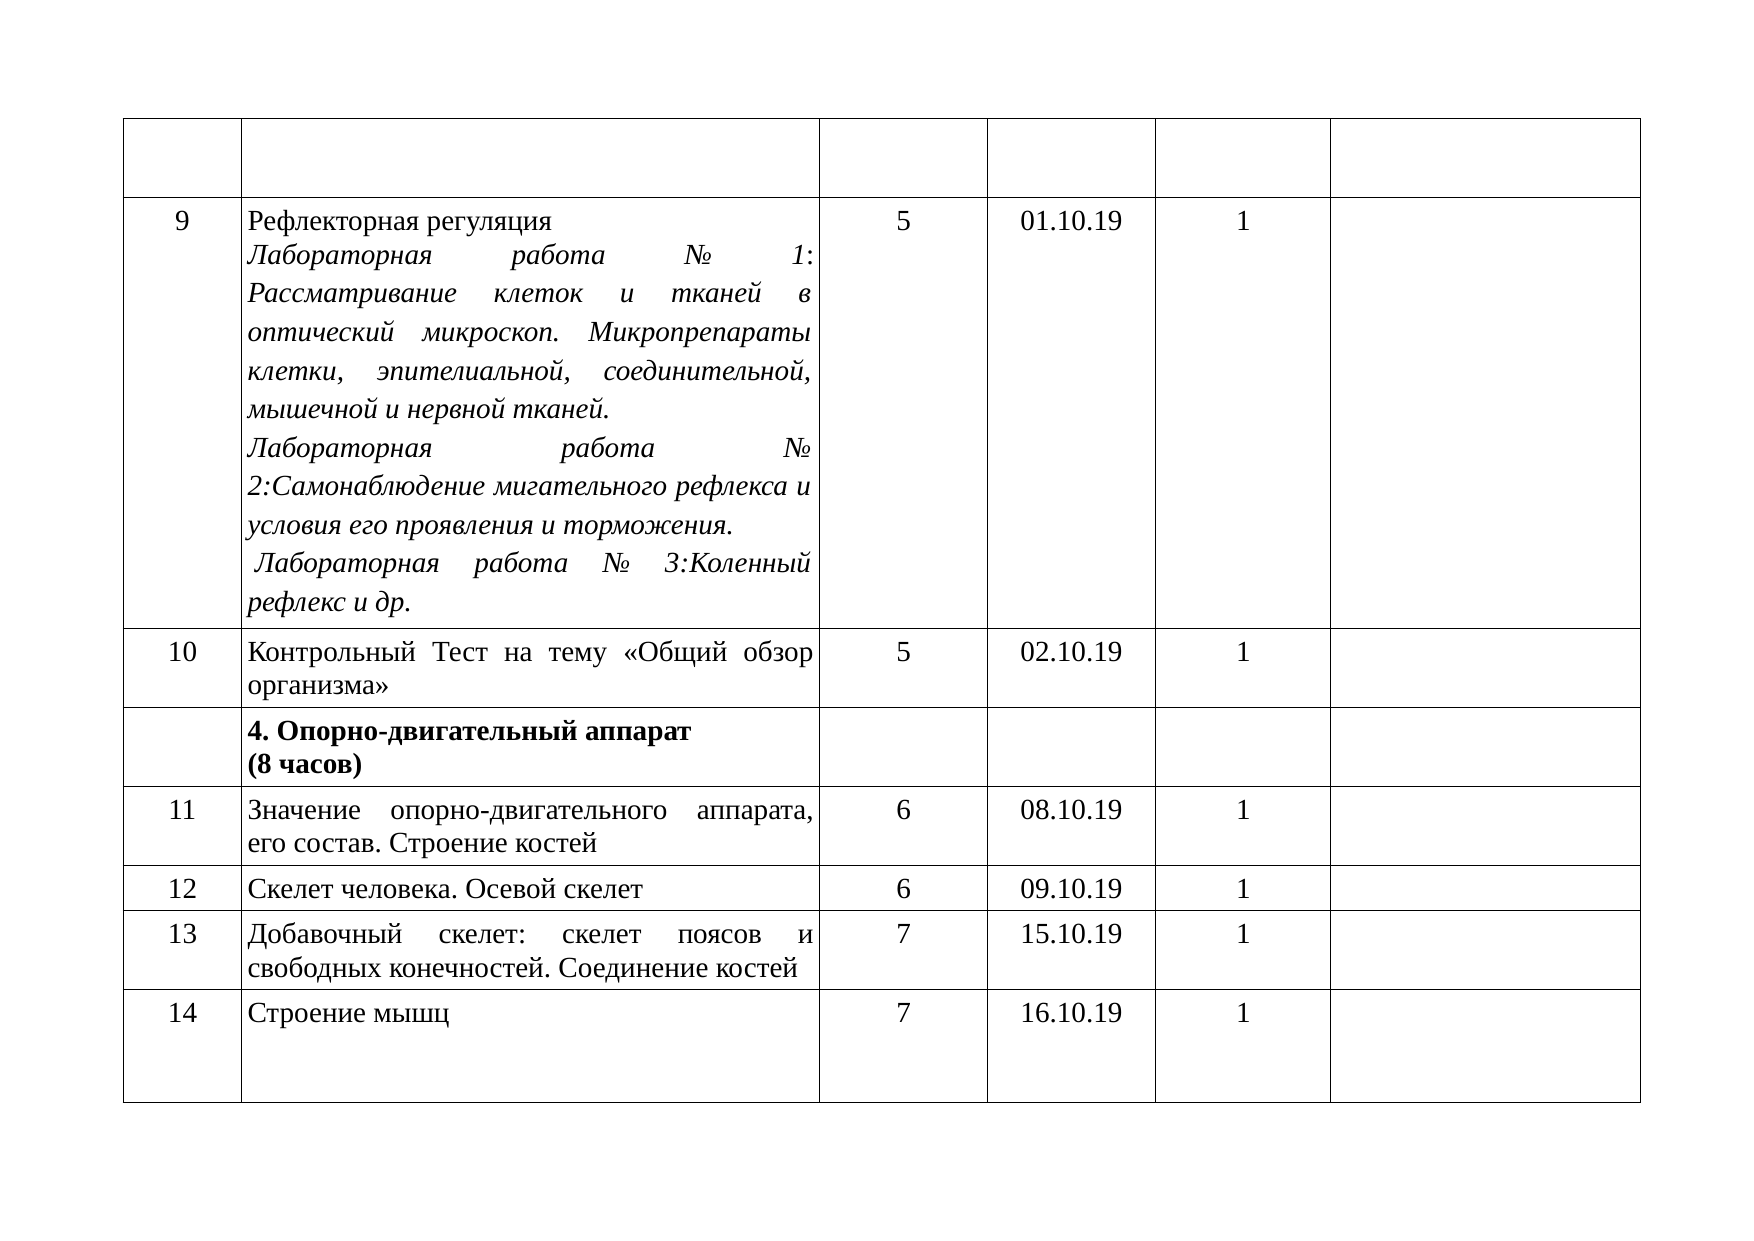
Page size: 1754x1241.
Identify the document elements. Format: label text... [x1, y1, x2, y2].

table_cell Скелет человека. Осевой скелет [242, 866, 819, 910]
table_cell [1156, 708, 1330, 786]
table_cell [820, 708, 987, 786]
table_cell 5 [820, 198, 987, 627]
table_cell 1 [1156, 911, 1330, 989]
table_cell [988, 119, 1155, 197]
table_cell [1331, 787, 1640, 864]
table_cell [1331, 990, 1640, 1102]
table_cell [1331, 198, 1640, 627]
table_cell Контрольный Тест на тему «Общий обзор организма» [242, 629, 819, 706]
table_cell 02.10.19 [988, 629, 1155, 706]
table_cell 1 [1156, 990, 1330, 1102]
table_cell Рефлекторная регуляция Лабораторная работа № 1: Рассматривание клеток и тканей в оптический микроскоп. Микропрепараты клетки, эпителиальной, соединительной, мышечной и нервной тканей. Лабораторная работа № 2:Самонаблюдение мигательного рефлекса и условия его проявления и торможения. Лабораторная работа № 3:Коленный рефлекс и др. [242, 198, 819, 627]
table_cell [1331, 866, 1640, 910]
table_cell [124, 119, 241, 197]
table_cell 5 [820, 629, 987, 706]
table_cell [1331, 629, 1640, 706]
table_cell 9 [124, 198, 241, 627]
table_cell [1331, 708, 1640, 786]
table_cell 1 [1156, 629, 1330, 706]
table_cell 12 [124, 866, 241, 910]
table_cell 4. Опорно-двигательный аппарат (8 часов) [242, 708, 819, 786]
table_cell [1331, 911, 1640, 989]
table_cell 7 [820, 990, 987, 1102]
table_cell 08.10.19 [988, 787, 1155, 864]
table_cell 10 [124, 629, 241, 706]
table_cell Строение мышц [242, 990, 819, 1102]
table_cell [242, 119, 819, 197]
table_cell 6 [820, 866, 987, 910]
table_cell 11 [124, 787, 241, 864]
table_cell Добавочный скелет: скелет поясов и свободных конечностей. Соединение костей [242, 911, 819, 989]
table_cell [1331, 119, 1640, 197]
table_cell 1 [1156, 787, 1330, 864]
table_cell 16.10.19 [988, 990, 1155, 1102]
table_cell 1 [1156, 866, 1330, 910]
table_cell 14 [124, 990, 241, 1102]
table_cell Значение опорно-двигательного аппарата, его состав. Строение костей [242, 787, 819, 864]
table_cell [988, 708, 1155, 786]
table_cell 13 [124, 911, 241, 989]
table_cell 6 [820, 787, 987, 864]
table_cell 09.10.19 [988, 866, 1155, 910]
table_cell [820, 119, 987, 197]
table_cell 15.10.19 [988, 911, 1155, 989]
table_cell [124, 708, 241, 786]
table_cell 7 [820, 911, 987, 989]
table_cell 01.10.19 [988, 198, 1155, 627]
table_cell 1 [1156, 198, 1330, 627]
table_cell [1156, 119, 1330, 197]
